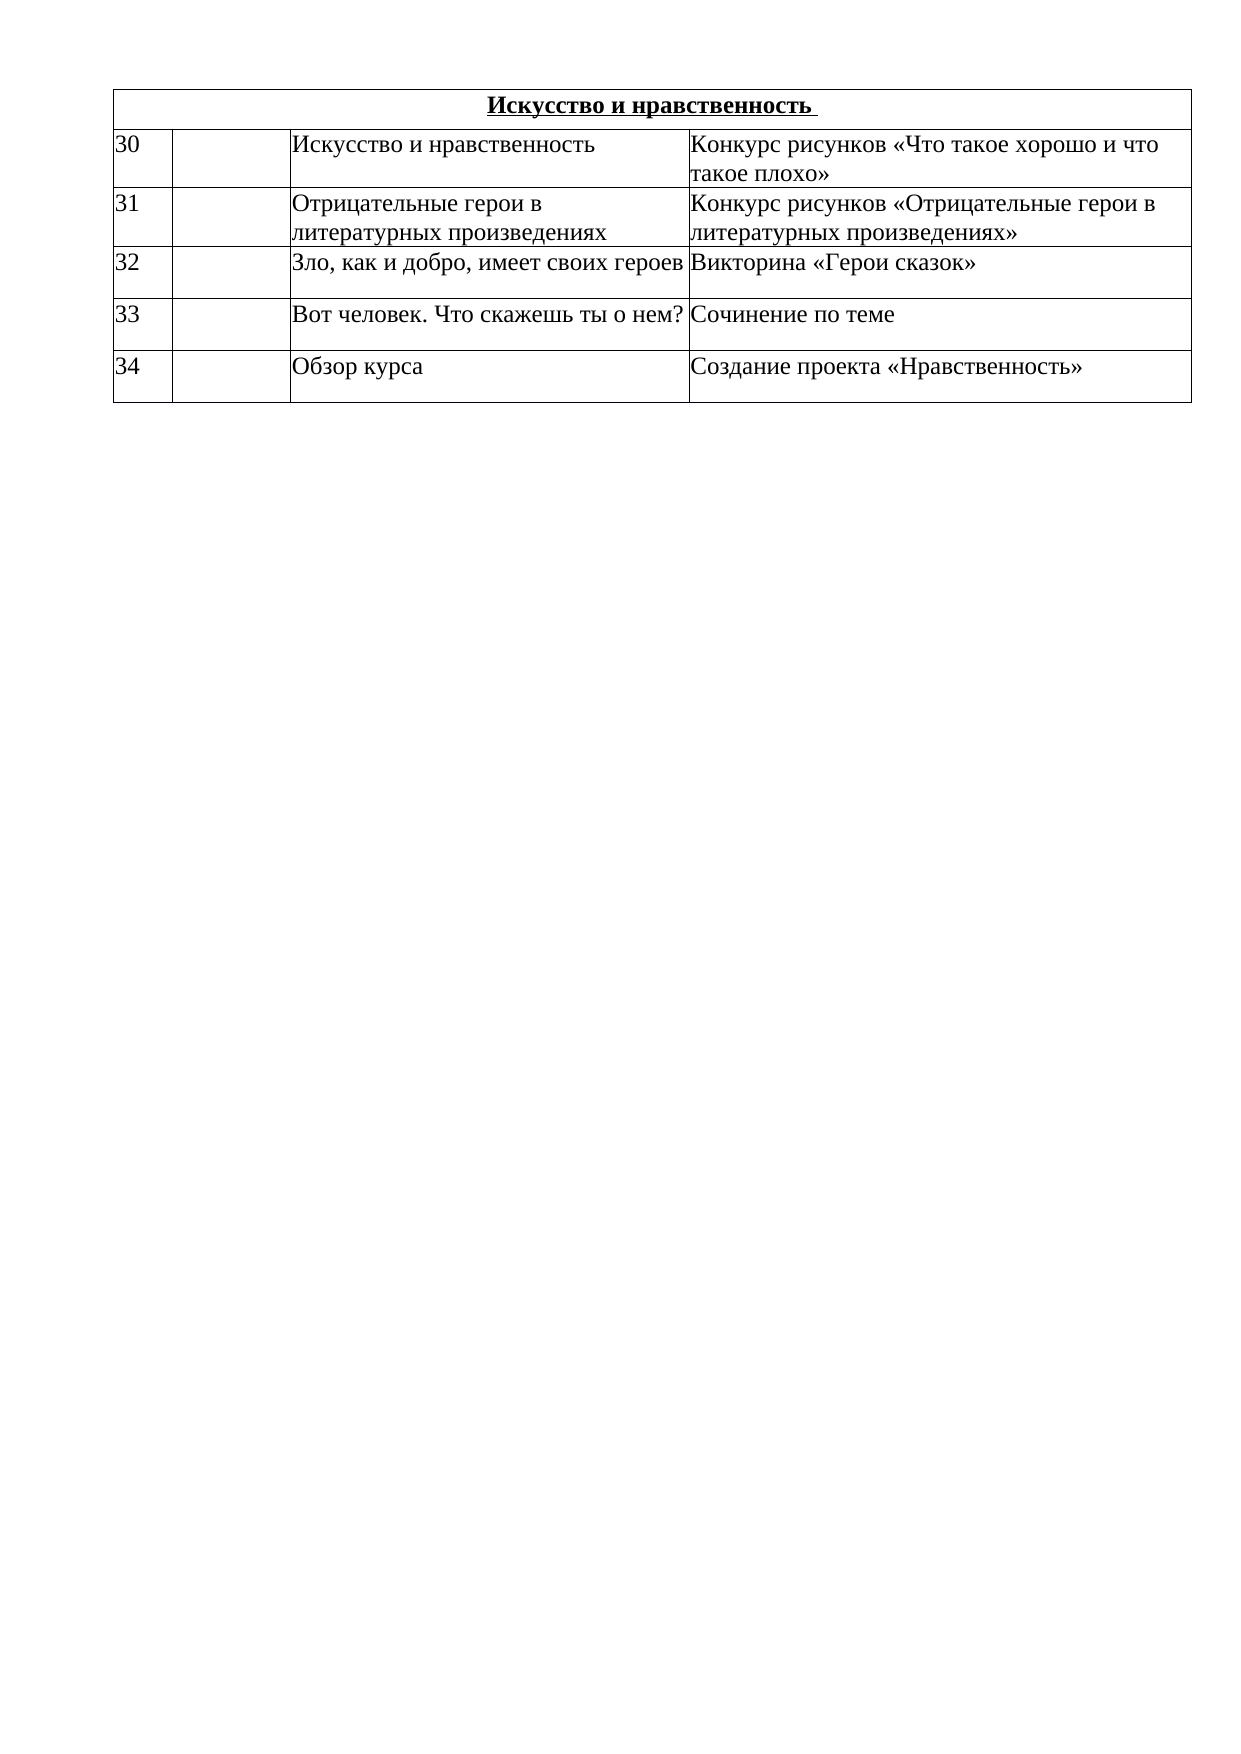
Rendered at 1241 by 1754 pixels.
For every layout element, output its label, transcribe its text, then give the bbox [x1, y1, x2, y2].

table_cell 31 [114, 188, 172, 246]
table_cell 30 [114, 130, 172, 187]
table_cell Обзор курса [291, 351, 689, 402]
table_cell Сочинение по теме [690, 299, 1191, 350]
table_cell [173, 130, 290, 187]
table_cell Искусство и нравственность [114, 90, 1191, 128]
table_cell Вот человек. Что скажешь ты о нем? [291, 299, 689, 350]
table_cell [173, 247, 290, 298]
table_cell Зло, как и добро, имеет своих героев [291, 247, 689, 298]
table_cell 32 [114, 247, 172, 298]
table_cell 34 [114, 351, 172, 402]
table_cell Искусство и нравственность [291, 130, 689, 187]
table_cell Создание проекта «Нравственность» [690, 351, 1191, 402]
table_cell Викторина «Герои сказок» [690, 247, 1191, 298]
table_cell [173, 188, 290, 246]
table_cell [173, 351, 290, 402]
table_cell Конкурс рисунков «Отрицательные герои в литературных произведениях» [690, 188, 1191, 246]
table_cell Отрицательные герои в литературных произведениях [291, 188, 689, 246]
table_cell [173, 299, 290, 350]
table_cell 33 [114, 299, 172, 350]
table_cell Конкурс рисунков «Что такое хорошо и что такое плохо» [690, 130, 1191, 187]
